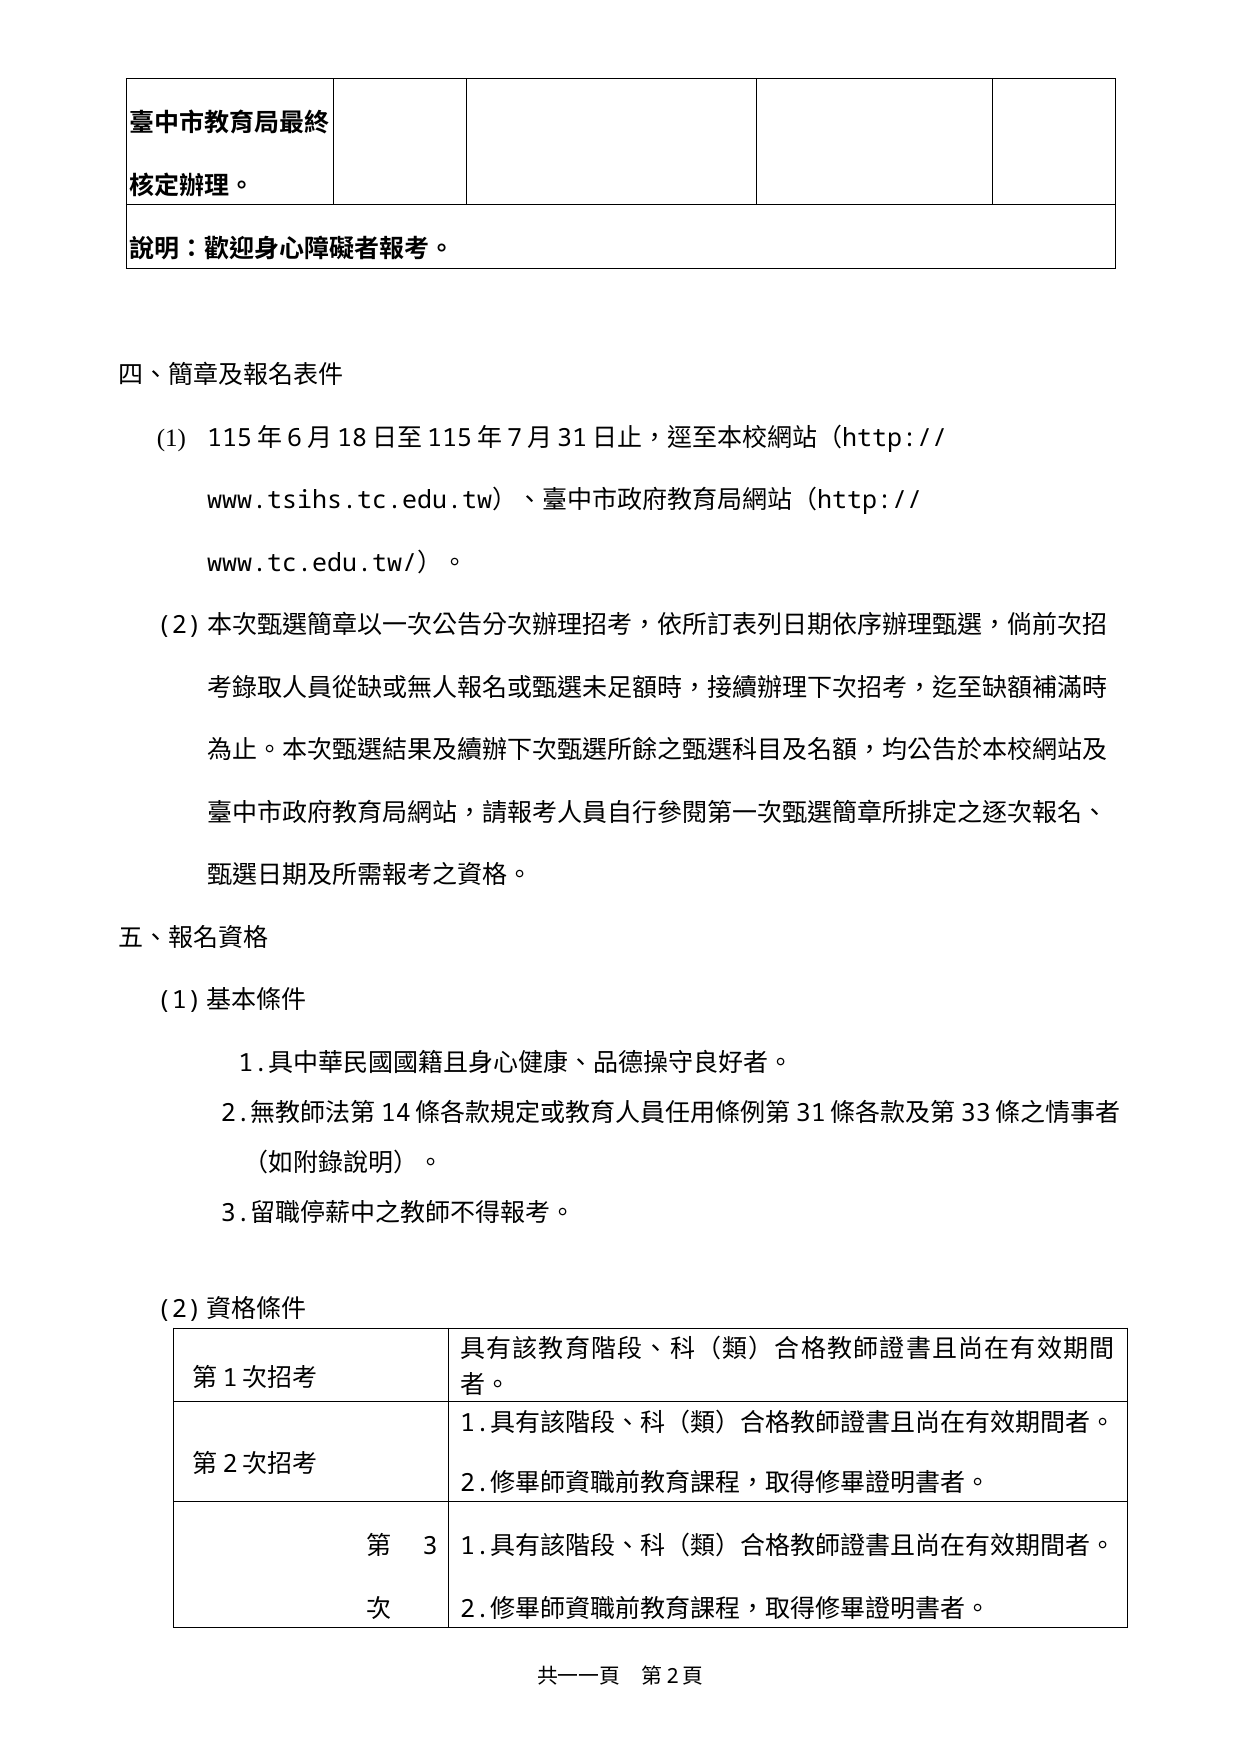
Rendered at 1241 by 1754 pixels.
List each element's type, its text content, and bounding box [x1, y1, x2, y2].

text 2.無教師法第14條各款規定或教育人員任用條例第31條各款及第33條之情事者（如附錄說明）。 [206, 1081, 1122, 1181]
table_header 第1次招考 [174, 1329, 448, 1401]
list 本次甄選簡章以一次公告分次辦理招考，依所訂表列日期依序辦理甄選，倘前次招考錄取人員從缺或無人報名或甄選未足額時，接續辦理下次招考，迄至缺額補滿時為止。本次甄選結果及續辦下次甄選所餘之甄選科目及名額，均公告於本校網站及臺中市政府教育局網站，請報考人員自行參閱第一次甄選簡章所排定之逐次報名、甄選日期及所需報考之資格。 [157, 581, 1122, 894]
text 1.具中華民國國籍且身心健康、品德操守良好者。 [118, 1019, 1122, 1081]
table_cell 臺中市教育局最終 核定辦理。 [127, 79, 333, 204]
list 資格條件 [157, 1265, 1122, 1328]
table_cell [993, 79, 1115, 204]
table_cell 說明：歡迎身心障礙者報考。 [127, 205, 1115, 268]
table_cell 第2次招考 [174, 1402, 448, 1501]
table_cell 1.具有該階段、科（類）合格教師證書且尚在有效期間者。 2.修畢師資職前教育課程，取得修畢證明書者。 [449, 1502, 1127, 1627]
table_cell [467, 79, 756, 204]
table_cell 第3次 [174, 1502, 448, 1627]
text 3.留職停薪中之教師不得報考。 [206, 1181, 1122, 1231]
table_cell 1.具有該階段、科（類）合格教師證書且尚在有效期間者。 2.修畢師資職前教育課程，取得修畢證明書者。 [449, 1402, 1127, 1501]
text 五、報名資格 [118, 894, 1122, 956]
list 基本條件 [157, 956, 1122, 1019]
table_header 具有該教育階段、科（類）合格教師證書且尚在有效期間者。 [449, 1329, 1127, 1401]
table_cell [334, 79, 466, 204]
table_cell [757, 79, 992, 204]
list 115年6月18日至115年7月31日止，逕至本校網站（http://www.tsihs.tc.edu.tw）、臺中市政府教育局網站（http://www.tc.edu.tw/）。 [157, 394, 1122, 581]
text 四、簡章及報名表件 [118, 331, 1122, 394]
